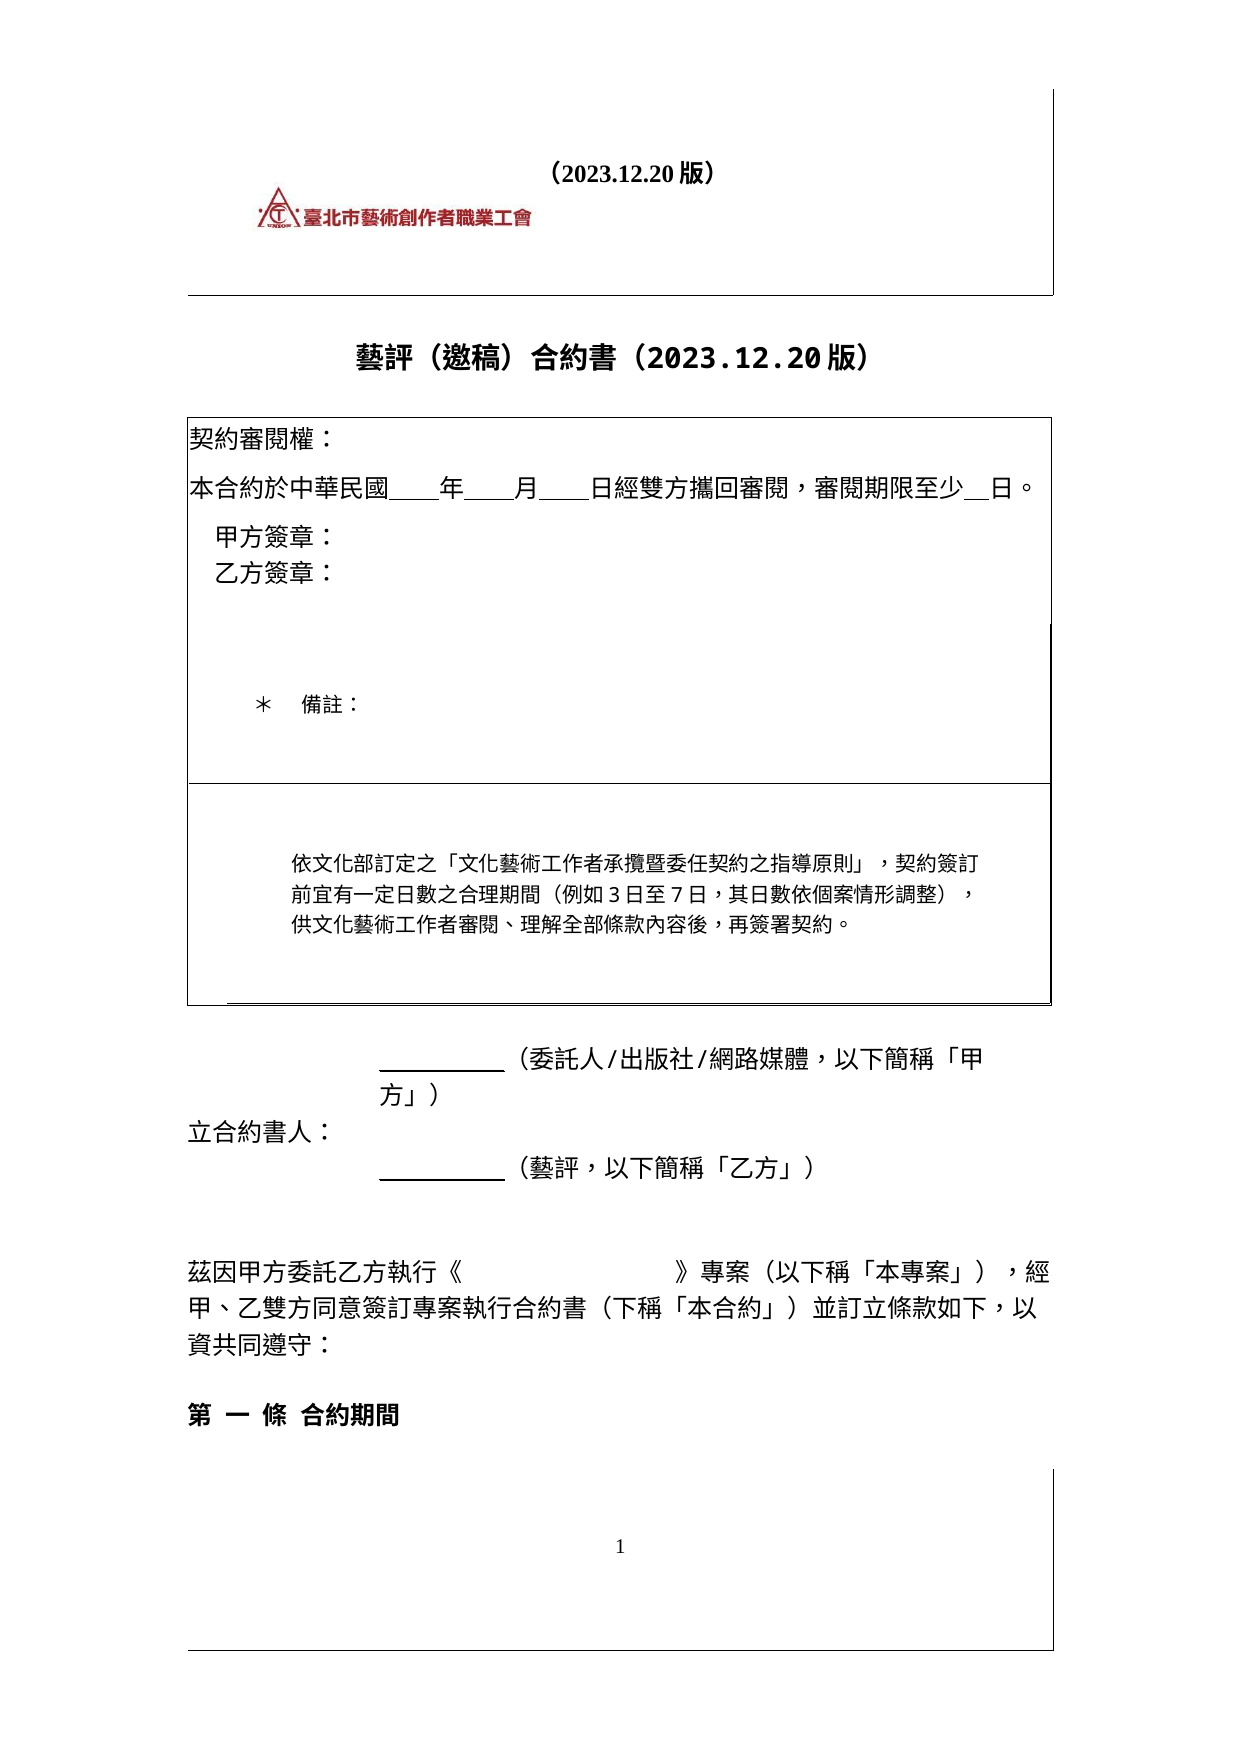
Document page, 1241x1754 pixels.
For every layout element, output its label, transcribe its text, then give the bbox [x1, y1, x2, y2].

text 茲因甲方委託乙方執行《 》專案（以下稱「本專案」），經甲、乙雙方同意簽訂專案執行合約書（下稱「本合約」）並訂立條款如下，以資共同遵守： [187, 1253, 1053, 1361]
text 第 一 條 合約期間 [187, 1396, 1053, 1432]
text ＿＿＿＿＿（藝評，以下簡稱「乙方」） [379, 1148, 1053, 1184]
table_header 契約審閱權： 本合約於中華民國＿＿年＿＿月＿＿日經雙方攜回審閱，審閱期限至少＿日。 甲方簽章： 乙方簽章： 備註： 依文化部訂定之「文化藝術工作者承攬暨委任契約之指導原則」，契約簽訂前宜有一定日數之合理期間（例如3日至7日，其日數依個案情形調整），供文化藝術工作者審閱、理解全部條款內容後，再簽署契約。 [188, 418, 1051, 1004]
text ＿＿＿＿＿（委託人/出版社/網路媒體，以下簡稱「甲方」） [379, 1039, 1053, 1112]
text 立合約書人： [187, 1112, 1053, 1148]
text 藝評（邀稿）合約書（2023.12.20版） [187, 335, 1053, 377]
